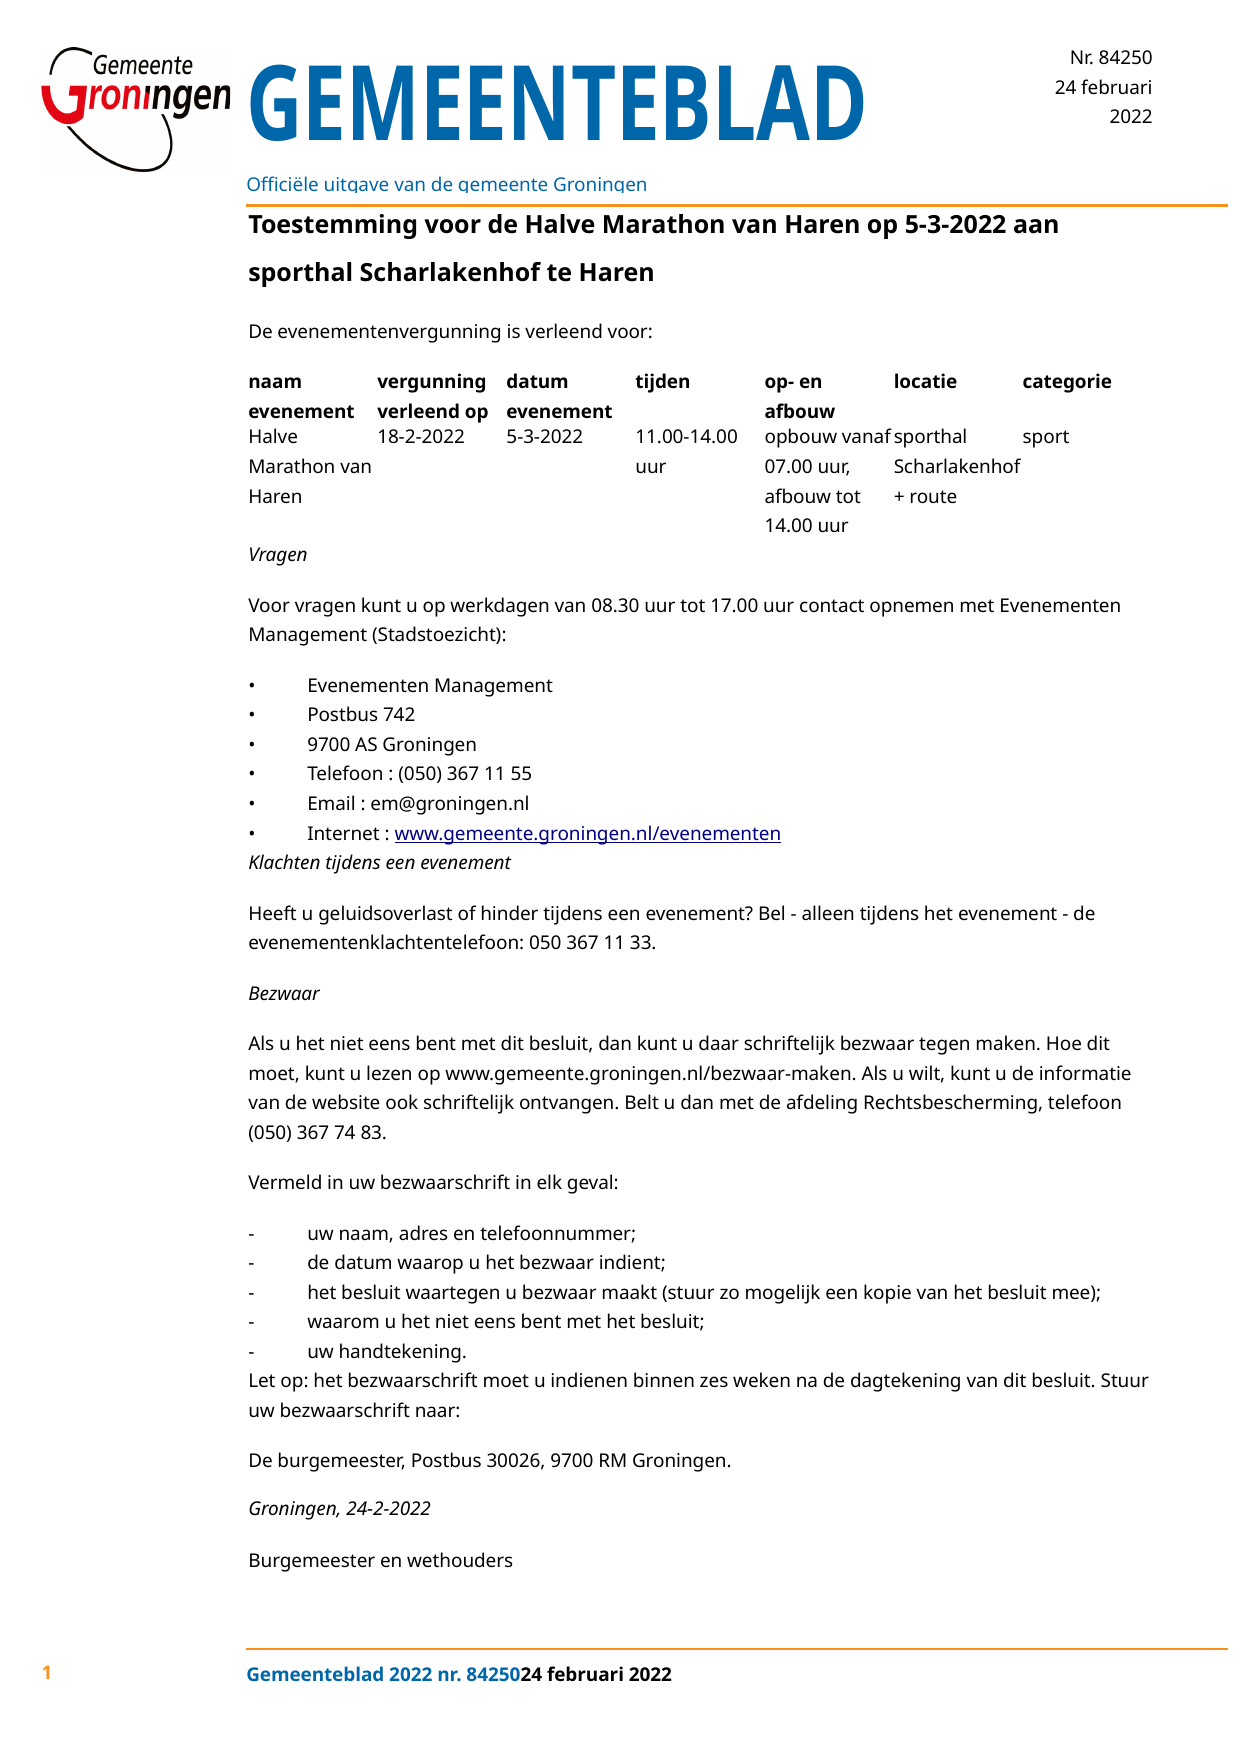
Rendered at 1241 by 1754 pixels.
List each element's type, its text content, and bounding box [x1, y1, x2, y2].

text Voor vragen kunt u op werkdagen van 08.30 uur tot 17.00 uur contact opnemen met Evenementen Management (Stadstoezicht): [248, 592, 1152, 647]
table_header datum evenement [506, 369, 635, 424]
table_header op- en afbouw [764, 369, 893, 424]
list uw handtekening. [248, 1338, 1152, 1364]
table_cell 5-3-2022 [506, 424, 635, 538]
table_header tijden [635, 369, 764, 424]
table_header locatie [894, 369, 1022, 424]
table_header vergunning verleend op [377, 369, 506, 424]
list Internet : www.gemeente.groningen.nl/evenementen [248, 820, 1152, 846]
table_header naam evenement [248, 369, 377, 424]
list het besluit waartegen u bezwaar maakt (stuur zo mogelijk een kopie van het besluit mee); [248, 1279, 1152, 1305]
list waarom u het niet eens bent met het besluit; [248, 1308, 1152, 1334]
list Evenementen Management [248, 672, 1152, 698]
table_cell Halve Marathon van Haren [248, 424, 377, 538]
text Bezwaar [248, 980, 1152, 1006]
table_cell sporthal Scharlakenhof + route [894, 424, 1022, 538]
text Toestemming voor de Halve Marathon van Haren op 5-3-2022 aan sporthal Scharlakenhof te Haren [248, 207, 1152, 288]
list uw naam, adres en telefoonnummer; [248, 1220, 1152, 1246]
table_cell 18-2-2022 [377, 424, 506, 538]
list Email : em@groningen.nl [248, 790, 1152, 816]
list de datum waarop u het bezwaar indient; [248, 1249, 1152, 1275]
text Vermeld in uw bezwaarschrift in elk geval: [248, 1169, 1152, 1195]
text De evenementenvergunning is verleend voor: [248, 318, 1152, 344]
text Groningen, 24-2-2022 [248, 1496, 1152, 1521]
list Postbus 742 [248, 701, 1152, 727]
text Als u het niet eens bent met dit besluit, dan kunt u daar schriftelijk bezwaar tegen maken. Hoe dit moet, kunt u lezen op www.gemeente.groningen.nl/bezwaar-maken. Als u wilt, kunt u de informatie van de website ook schriftelijk ontvangen. Belt u dan met de afdeling Rechtsbescherming, telefoon (050) 367 74 83. [248, 1030, 1152, 1145]
text Vragen [248, 541, 1152, 567]
text Klachten tijdens een evenement [248, 849, 1152, 875]
table_header categorie [1023, 369, 1152, 424]
list Telefoon : (050) 367 11 55 [248, 761, 1152, 786]
text Let op: het bezwaarschrift moet u indienen binnen zes weken na de dagtekening van dit besluit. Stuur uw bezwaarschrift naar: [248, 1368, 1152, 1423]
table_cell 11.00-14.00 uur [635, 424, 764, 538]
text De burgemeester, Postbus 30026, 9700 RM Groningen. [248, 1448, 1152, 1473]
table_cell opbouw vanaf 07.00 uur, afbouw tot 14.00 uur [764, 424, 893, 538]
list 9700 AS Groningen [248, 731, 1152, 757]
picture [41, 47, 231, 172]
text Heeft u geluidsoverlast of hinder tijdens een evenement? Bel - alleen tijdens het evenement - de evenementenklachtentelefoon: 050 367 11 33. [248, 900, 1152, 955]
table_cell sport [1023, 424, 1152, 538]
text Burgemeester en wethouders [248, 1547, 1152, 1573]
